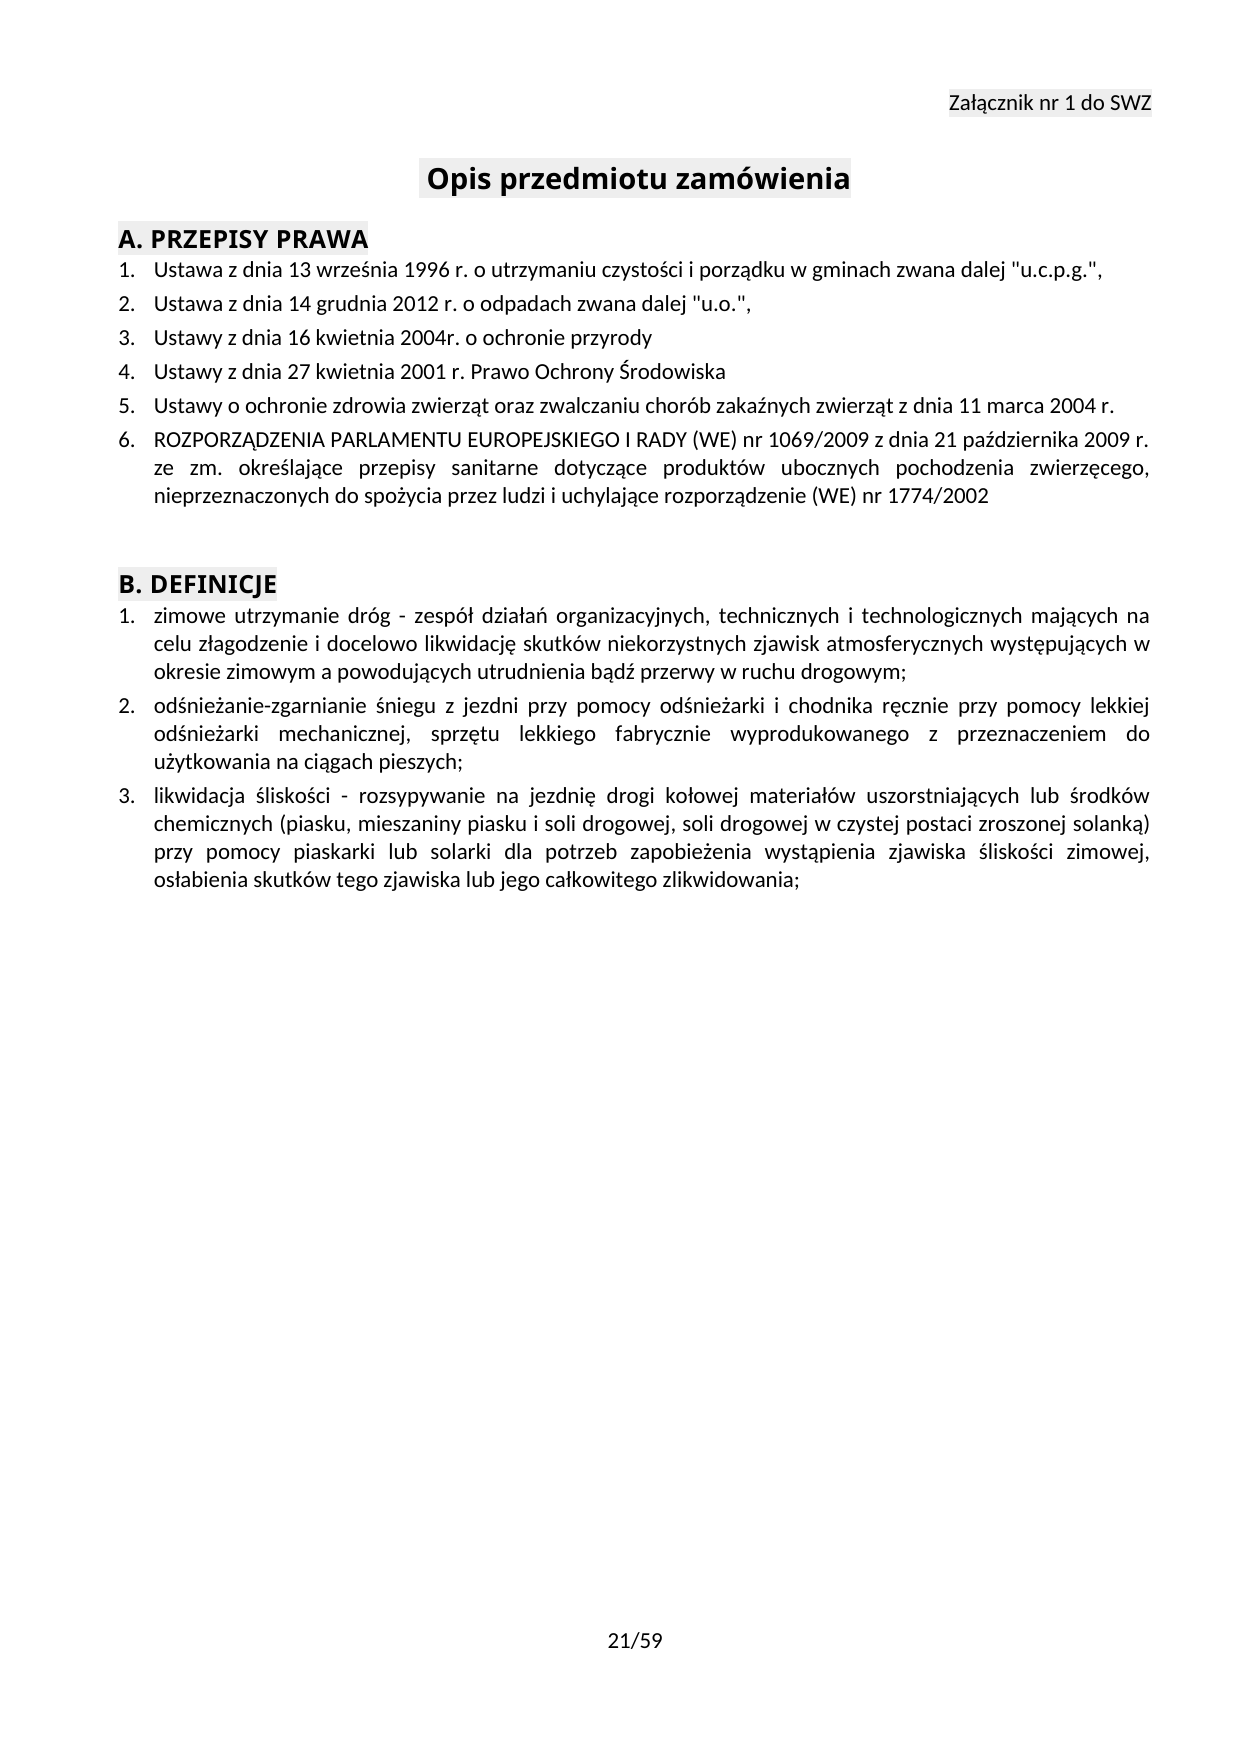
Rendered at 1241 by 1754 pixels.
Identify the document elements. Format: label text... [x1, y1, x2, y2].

list odśnieżanie-zgarnianie śniegu z jezdni przy pomocy odśnieżarki i chodnika ręcznie przy pomocy lekkiej odśnieżarki mechanicznej, sprzętu lekkiego fabrycznie wyprodukowanego z przeznaczeniem do użytkowania na ciągach pieszych; [118, 691, 1152, 775]
list Ustawy z dnia 16 kwietnia 2004r. o ochronie przyrody [118, 323, 1152, 351]
text Opis przedmiotu zamówienia [118, 158, 419, 198]
list Ustawy o ochronie zdrowia zwierząt oraz zwalczaniu chorób zakaźnych zwierząt z dnia 11 marca 2004 r. [118, 391, 1152, 419]
list Ustawa z dnia 13 września 1996 r. o utrzymaniu czystości i porządku w gminach zwana dalej "u.c.p.g.", [118, 255, 1152, 283]
list zimowe utrzymanie dróg - zespół działań organizacyjnych, technicznych i technologicznych mających na celu złagodzenie i docelowo likwidację skutków niekorzystnych zjawisk atmosferycznych występujących w okresie zimowym a powodujących utrudnienia bądź przerwy w ruchu drogowym; [118, 601, 1152, 685]
subtitle A. PRZEPISY PRAWA [368, 221, 1152, 255]
list ROZPORZĄDZENIA PARLAMENTU EUROPEJSKIEGO I RADY (WE) nr 1069/2009 z dnia 21 października 2009 r. ze zm. określające przepisy sanitarne dotyczące produktów ubocznych pochodzenia zwierzęcego, nieprzeznaczonych do spożycia przez ludzi i uchylające rozporządzenie (WE) nr 1774/2002 [118, 425, 1152, 509]
list Ustawa z dnia 14 grudnia 2012 r. o odpadach zwana dalej "u.o.", [118, 289, 1152, 317]
list Ustawy z dnia 27 kwietnia 2001 r. Prawo Ochrony Środowiska [118, 357, 1152, 385]
list likwidacja śliskości - rozsypywanie na jezdnię drogi kołowej materiałów uszorstniających lub środków chemicznych (piasku, mieszaniny piasku i soli drogowej, soli drogowej w czystej postaci zroszonej solanką) przy pomocy piaskarki lub solarki dla potrzeb zapobieżenia wystąpienia zjawiska śliskości zimowej, osłabienia skutków tego zjawiska lub jego całkowitego zlikwidowania; [118, 781, 1152, 893]
subtitle B. DEFINICJE [277, 567, 1152, 601]
text Załącznik nr 1 do SWZ [118, 88, 1152, 117]
text Opis przedmiotu zamówienia [851, 158, 1152, 198]
